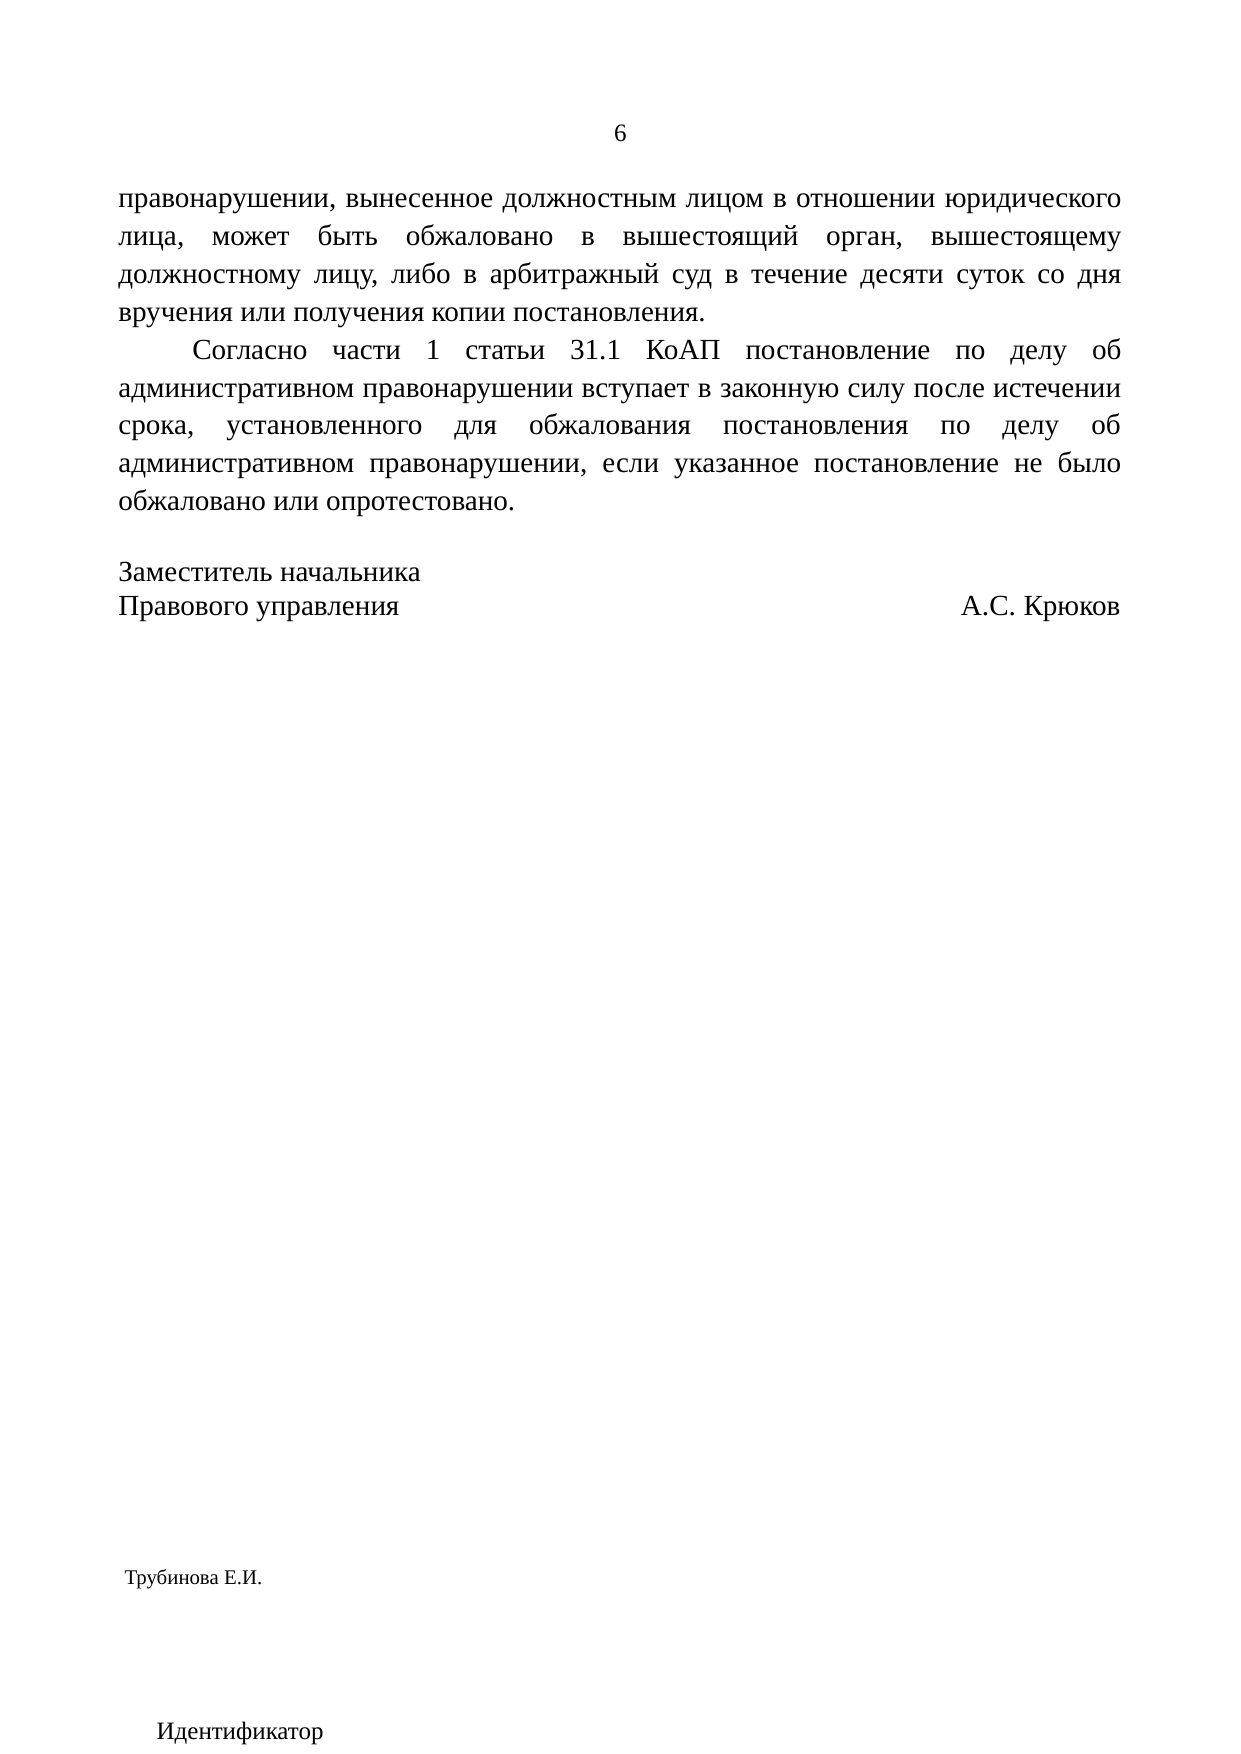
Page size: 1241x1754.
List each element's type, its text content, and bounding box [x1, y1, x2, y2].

text Согласно части 1 статьи 31.1 КоАП постановление по делу об административном правонарушении вступает в законную силу после истечении срока, установленного для обжалования постановления по делу об административном правонарушении, если указанное постановление не было обжаловано или опротестовано. [118, 328, 1122, 517]
text Правового управления А.С. Крюков [118, 588, 1122, 622]
text Заместитель начальника [118, 554, 1122, 588]
text правонарушении, вынесенное должностным лицом в отношении юридического лица, может быть обжаловано в вышестоящий орган, вышестоящему должностному лицу, либо в арбитражный суд в течение десяти суток со дня вручения или получения копии постановления. [118, 176, 1122, 328]
text Трубинова Е.И. [118, 1561, 1122, 1589]
